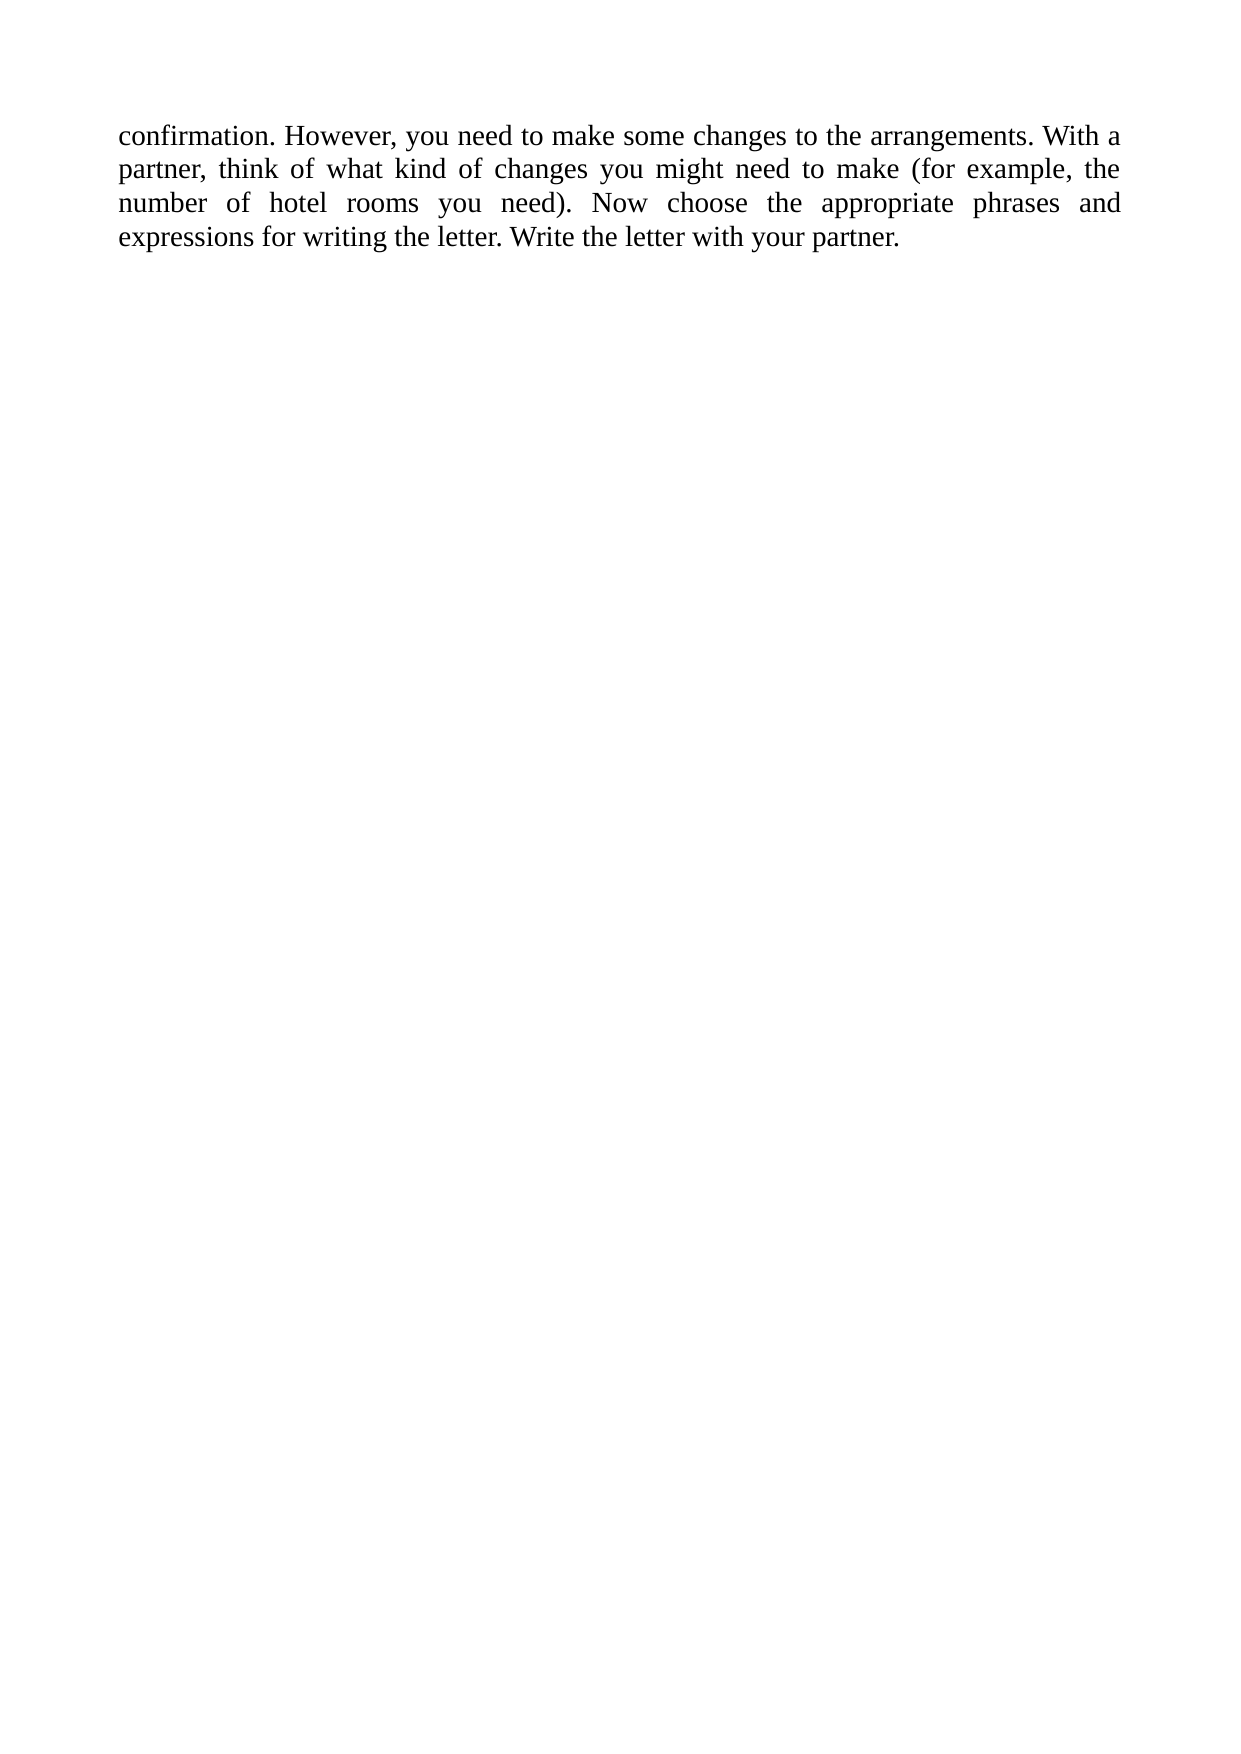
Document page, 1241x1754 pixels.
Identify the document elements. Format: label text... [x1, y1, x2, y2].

text confirmation. However, you need to make some changes to the arrangements. With a partner, think of what kind of changes you might need to make (for example, the number of hotel rooms you need). Now choose the appropriate phrases and expressions for writing the letter. Write the letter with your partner. [118, 118, 1122, 252]
